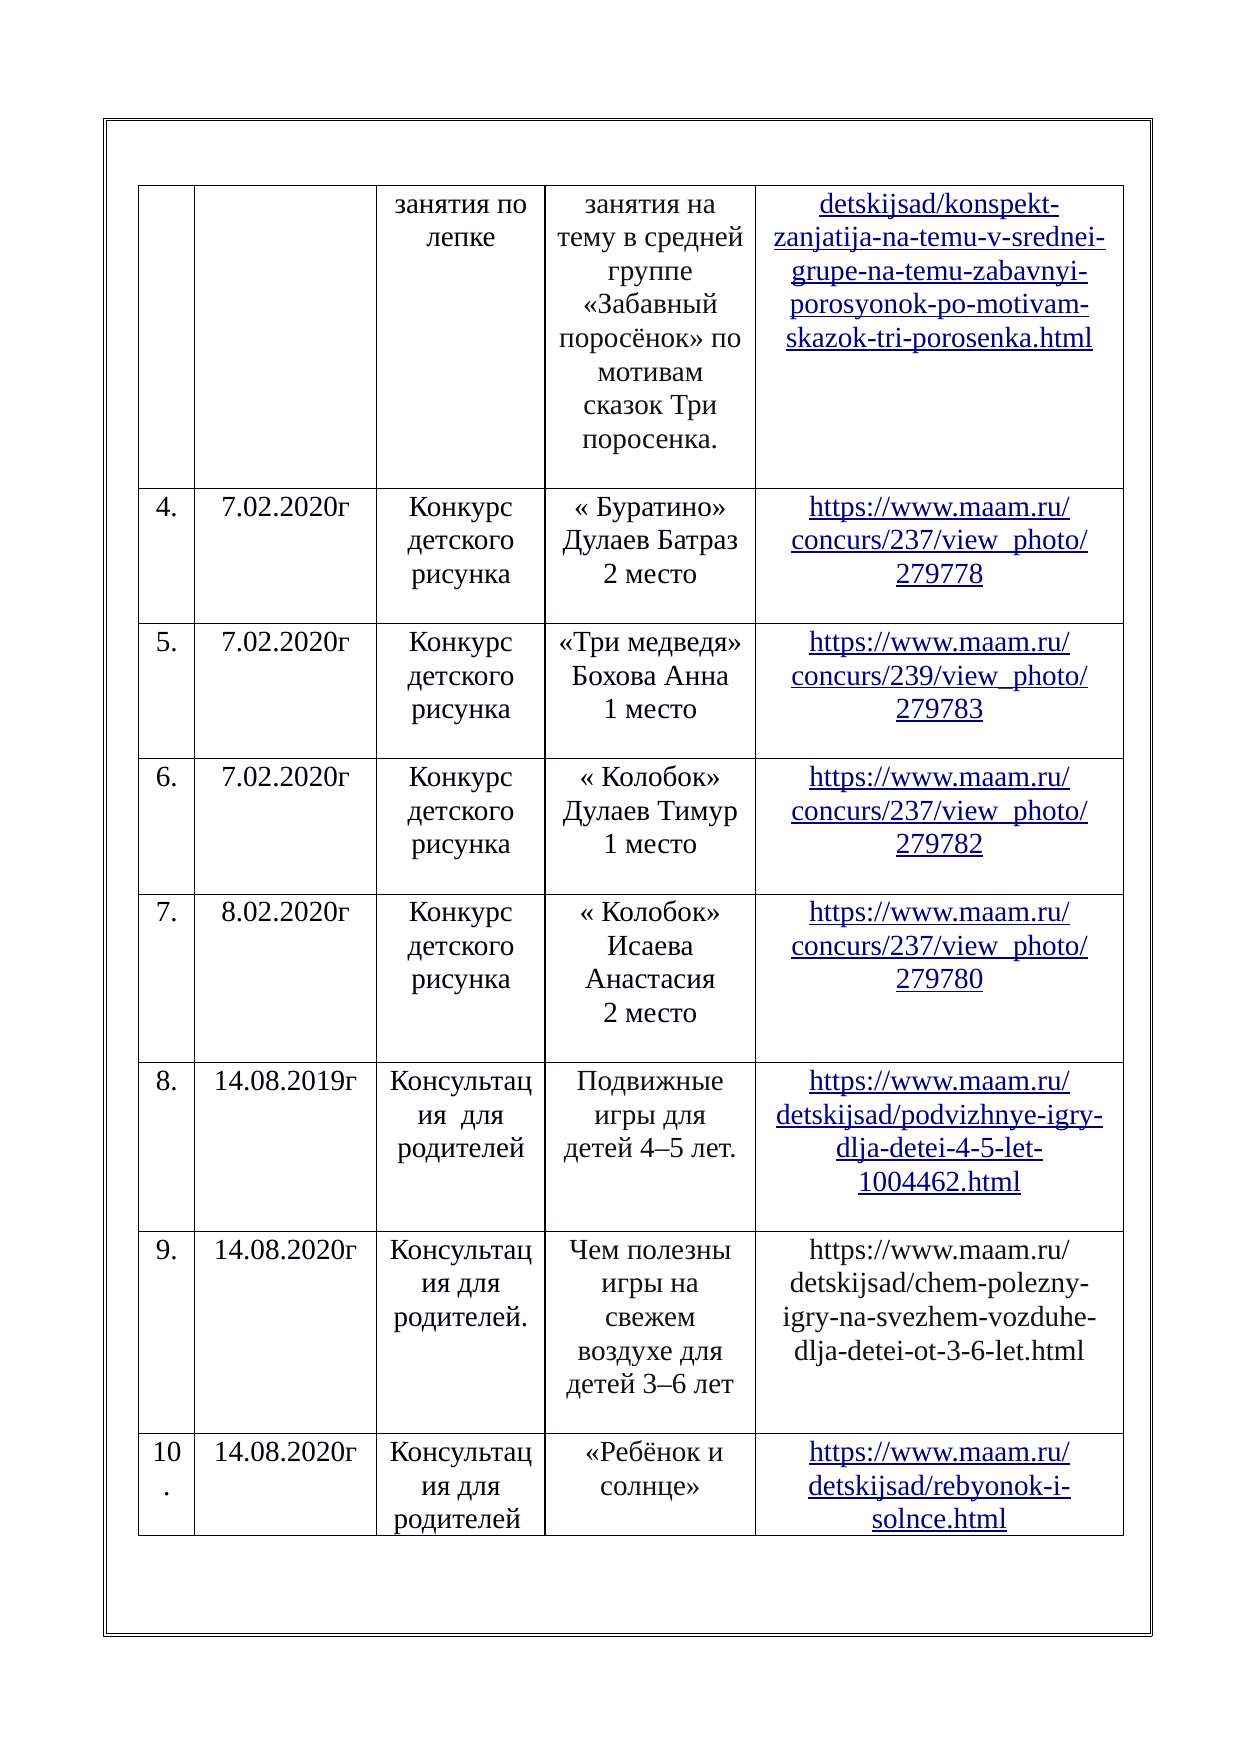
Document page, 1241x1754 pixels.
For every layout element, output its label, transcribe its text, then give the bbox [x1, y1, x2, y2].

table_cell 5. [139, 624, 194, 758]
table_cell Конкурс детского рисунка [377, 895, 544, 1062]
table_cell https://www.maam.ru/detskijsad/chem-polezny-igry-na-svezhem-vozduhe-dlja-detei-ot-3-6-let.html [756, 1232, 1123, 1433]
table_cell https://www.maam.ru/concurs/237/view_photo/279782 [756, 759, 1123, 893]
table_cell Конкурс детского рисунка [377, 624, 544, 758]
table_cell https://www.maam.ru/detskijsad/podvizhnye-igry-dlja-detei-4-5-let-1004462.html [756, 1063, 1123, 1231]
table_cell https://www.maam.ru/concurs/239/view_photo/279783 [756, 624, 1123, 758]
table_cell Консультация для родителей. [377, 1232, 544, 1433]
table_cell [139, 186, 194, 488]
table_cell Подвижные игры для детей 4–5 лет. [546, 1063, 755, 1231]
table_cell 9. [139, 1232, 194, 1433]
table_cell « Колобок» Исаева Анастасия 2 место [546, 895, 755, 1062]
table_cell Конкурс детского рисунка [377, 489, 544, 623]
table_cell 8. [139, 1063, 194, 1231]
table_cell Консультация для родителей [377, 1063, 544, 1231]
table_cell 8.02.2020г [195, 895, 376, 1062]
table_cell [195, 186, 376, 488]
table_cell 6. [139, 759, 194, 893]
table_cell 4. [139, 489, 194, 623]
table_cell 7.02.2020г [195, 759, 376, 893]
table_cell detskijsad/konspekt-zanjatija-na-temu-v-srednei-grupe-na-temu-zabavnyi-porosyonok-po-motivam-skazok-tri-porosenka.html [756, 186, 1123, 488]
table_cell «Ребёнок и солнце» [546, 1434, 755, 1535]
table_cell 14.08.2020г [195, 1232, 376, 1433]
table_cell https://www.maam.ru/concurs/237/view_photo/279780 [756, 895, 1123, 1062]
table_cell «Три медведя» Бохова Анна 1 место [546, 624, 755, 758]
table_cell 14.08.2020г [195, 1434, 376, 1535]
table_cell « Буратино» Дулаев Батраз 2 место [546, 489, 755, 623]
table_cell « Колобок» Дулаев Тимур 1 место [546, 759, 755, 893]
table_cell занятия на тему в средней группе «Забавный поросёнок» по мотивам сказок Три поросенка. [546, 186, 755, 488]
table_cell 7.02.2020г [195, 624, 376, 758]
table_cell https://www.maam.ru/detskijsad/rebyonok-i-solnce.html [756, 1434, 1123, 1535]
table_cell занятия по лепке [377, 186, 544, 488]
table_cell 14.08.2019г [195, 1063, 376, 1231]
table_cell 7. [139, 895, 194, 1062]
table_cell Конкурс детского рисунка [377, 759, 544, 893]
table_cell Консультация для родителей [377, 1434, 544, 1535]
table_cell 7.02.2020г [195, 489, 376, 623]
table_cell Чем полезны игры на свежем воздухе для детей 3–6 лет [546, 1232, 755, 1433]
table_cell https://www.maam.ru/concurs/237/view_photo/279778 [756, 489, 1123, 623]
table_cell 10. [139, 1434, 194, 1535]
